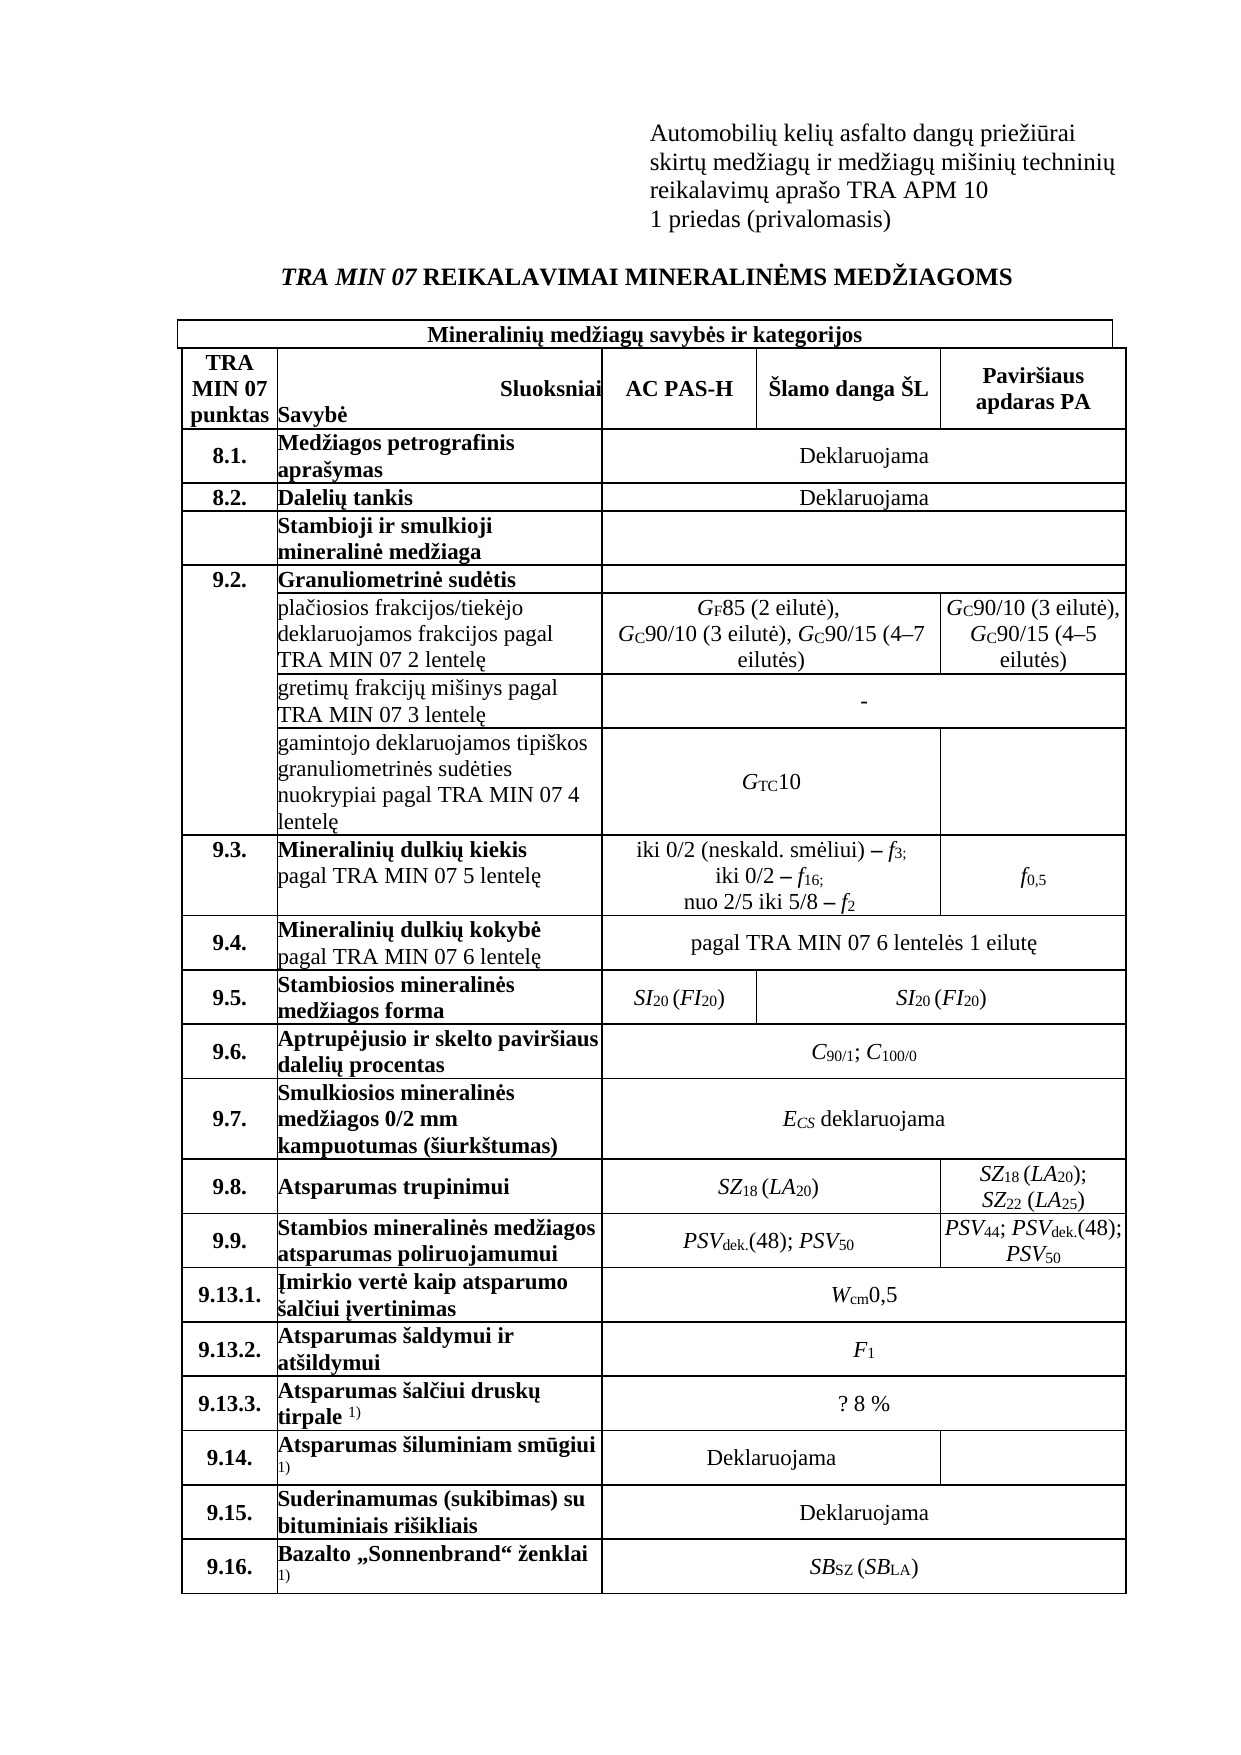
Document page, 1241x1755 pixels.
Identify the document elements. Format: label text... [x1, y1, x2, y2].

table_cell PSV44; PSVdek.(48); PSV50 [941, 1214, 1125, 1267]
table_cell Medžiagos petrografinis aprašymas [278, 430, 601, 482]
table_cell 9.13.1. [183, 1268, 277, 1321]
table_cell gretimų frakcijų mišinys pagal TRA MIN 07 3 lentelę [278, 675, 601, 727]
table_cell [177, 1484, 181, 1538]
table_cell 9.8. [183, 1160, 277, 1212]
table_cell [177, 510, 181, 564]
table_cell F1 [603, 1323, 1125, 1375]
table_cell 9.7. [183, 1079, 277, 1158]
table_cell C90/1; C100/0 [603, 1025, 1125, 1078]
table_cell [177, 834, 181, 915]
table_cell 9.13.2. [183, 1323, 277, 1375]
table_cell 8.1. [183, 430, 277, 482]
text TRA MIN 07 REIKALAVIMAI MINERALINĖMS MEDŽIAGOMS [177, 262, 1122, 291]
table_cell [177, 564, 181, 592]
table_cell AC PAS-H [603, 349, 756, 428]
table_cell SZ18 (LA20) [603, 1160, 940, 1212]
table_cell Deklaruojama [603, 1486, 1125, 1538]
table_cell [177, 969, 181, 1023]
table_cell [177, 482, 181, 510]
table_cell 9.6. [183, 1025, 277, 1078]
table_cell GF85 (2 eilutė), GC90/10 (3 eilutė), GC90/15 (4–7 eilutės) [603, 594, 940, 673]
table_cell SZ18 (LA20); SZ22 (LA25) [941, 1160, 1125, 1212]
table_cell f0,5 [941, 836, 1125, 915]
table_cell SBSZ (SBLA) [603, 1540, 1125, 1592]
table_cell [177, 1078, 181, 1158]
table_cell Atsparumas šiluminiam smūgiui 1) [278, 1431, 601, 1484]
table_cell Granuliometrinė sudėtis [278, 566, 601, 592]
table_cell [177, 1213, 181, 1267]
table_cell Stambios mineralinės medžiagos atsparumas poliruojamumui [278, 1214, 601, 1267]
table_cell [177, 1321, 181, 1375]
table_cell [177, 1158, 181, 1212]
table_cell Suderinamumas (sukibimas) su bituminiais rišikliais [278, 1486, 601, 1538]
table_cell [177, 673, 181, 727]
table_cell Atsparumas šaldymui ir atšildymui [278, 1323, 601, 1375]
table_cell Stambioji ir smulkioji mineralinė medžiaga [278, 512, 601, 564]
table_cell Smulkiosios mineralinės medžiagos 0/2 mm kampuotumas (šiurkštumas) [278, 1079, 601, 1158]
table_cell Paviršiaus apdaras PA [941, 349, 1125, 428]
table_cell TRA MIN 07 punktas [183, 349, 277, 428]
table_cell plačiosios frakcijos/tiekėjo deklaruojamos frakcijos pagal TRA MIN 07 2 lentelę [278, 594, 601, 673]
table_cell ECS deklaruojama [603, 1079, 1125, 1158]
table_cell [183, 512, 277, 564]
table_cell Šlamo danga ŠL [757, 349, 940, 428]
table_cell [177, 1430, 181, 1484]
table_cell 9.5. [183, 971, 277, 1023]
table_cell Deklaruojama [603, 484, 1125, 510]
table_cell [603, 566, 1125, 592]
table_cell Deklaruojama [603, 430, 1125, 482]
table_cell 9.4. [183, 916, 277, 969]
table_cell [177, 428, 181, 482]
text reikalavimų aprašo TRA APM 10 [649, 176, 1122, 204]
text 1 priedas (privalomasis) [649, 204, 1122, 233]
text skirtų medžiagų ir medžiagų mišinių techninių [649, 147, 1122, 176]
table_cell 9.3. [183, 836, 277, 915]
table_cell <=? 8 % [603, 1377, 1125, 1429]
table_cell Dalelių tankis [278, 484, 601, 510]
table_cell [941, 729, 1125, 834]
table_header Mineralinių medžiagų savybės ir kategorijos [178, 321, 1112, 347]
table_header [1113, 319, 1126, 347]
table_cell gamintojo deklaruojamos tipiškos granuliometrinės sudėties nuokrypiai pagal TRA MIN 07 4 lentelę [278, 729, 601, 834]
table_cell [177, 1023, 181, 1078]
table_cell [177, 1267, 181, 1321]
table_cell Sluoksniai Savybė [278, 349, 601, 428]
table_cell Įmirkio vertė kaip atsparumo šalčiui įvertinimas [278, 1268, 601, 1321]
table_cell SI20 (FI20) [603, 971, 756, 1023]
table_cell 9.15. [183, 1486, 277, 1538]
table_cell - [603, 675, 1125, 727]
table_cell iki 0/2 (neskald. smėliui) – f3; iki 0/2 – f16; nuo 2/5 iki 5/8 – f2 [603, 836, 940, 915]
table_cell 9.9. [183, 1214, 277, 1267]
table_cell [177, 1375, 181, 1429]
table_cell pagal TRA MIN 07 6 lentelės 1 eilutę [603, 916, 1125, 969]
table_cell GTC10 [603, 729, 940, 834]
table_cell 8.2. [183, 484, 277, 510]
table_cell 9.16. [183, 1540, 277, 1592]
table_cell 9.2. [183, 566, 277, 834]
table_cell PSVdek.(48); PSV50 [603, 1214, 940, 1267]
table_cell 9.14. [183, 1431, 277, 1484]
table_cell Wcm0,5 [603, 1268, 1125, 1321]
table_cell Mineralinių dulkių kokybė pagal TRA MIN 07 6 lentelę [278, 916, 601, 969]
table_cell Deklaruojama [603, 1431, 940, 1484]
table_cell Bazalto „Sonnenbrand“ ženklai 1) [278, 1540, 601, 1592]
table_cell [177, 915, 181, 969]
table_cell Mineralinių dulkių kiekis pagal TRA MIN 07 5 lentelę [278, 836, 601, 915]
text Automobilių kelių asfalto dangų priežiūrai [649, 118, 1122, 147]
table_cell Stambiosios mineralinės medžiagos forma [278, 971, 601, 1023]
table_cell [177, 727, 181, 834]
table_cell [603, 512, 1125, 564]
table_cell 9.13.3. [183, 1377, 277, 1429]
table_cell [941, 1431, 1125, 1484]
table_cell [177, 349, 181, 428]
table_cell SI20 (FI20) [757, 971, 1125, 1023]
table_cell [177, 1538, 181, 1592]
table_cell [177, 592, 181, 673]
table_cell Atsparumas trupinimui [278, 1160, 601, 1212]
table_cell Aptrupėjusio ir skelto paviršiaus dalelių procentas [278, 1025, 601, 1078]
table_cell GC90/10 (3 eilutė), GC90/15 (4–5 eilutės) [941, 594, 1125, 673]
table_cell Atsparumas šalčiui druskų tirpale 1) [278, 1377, 601, 1429]
